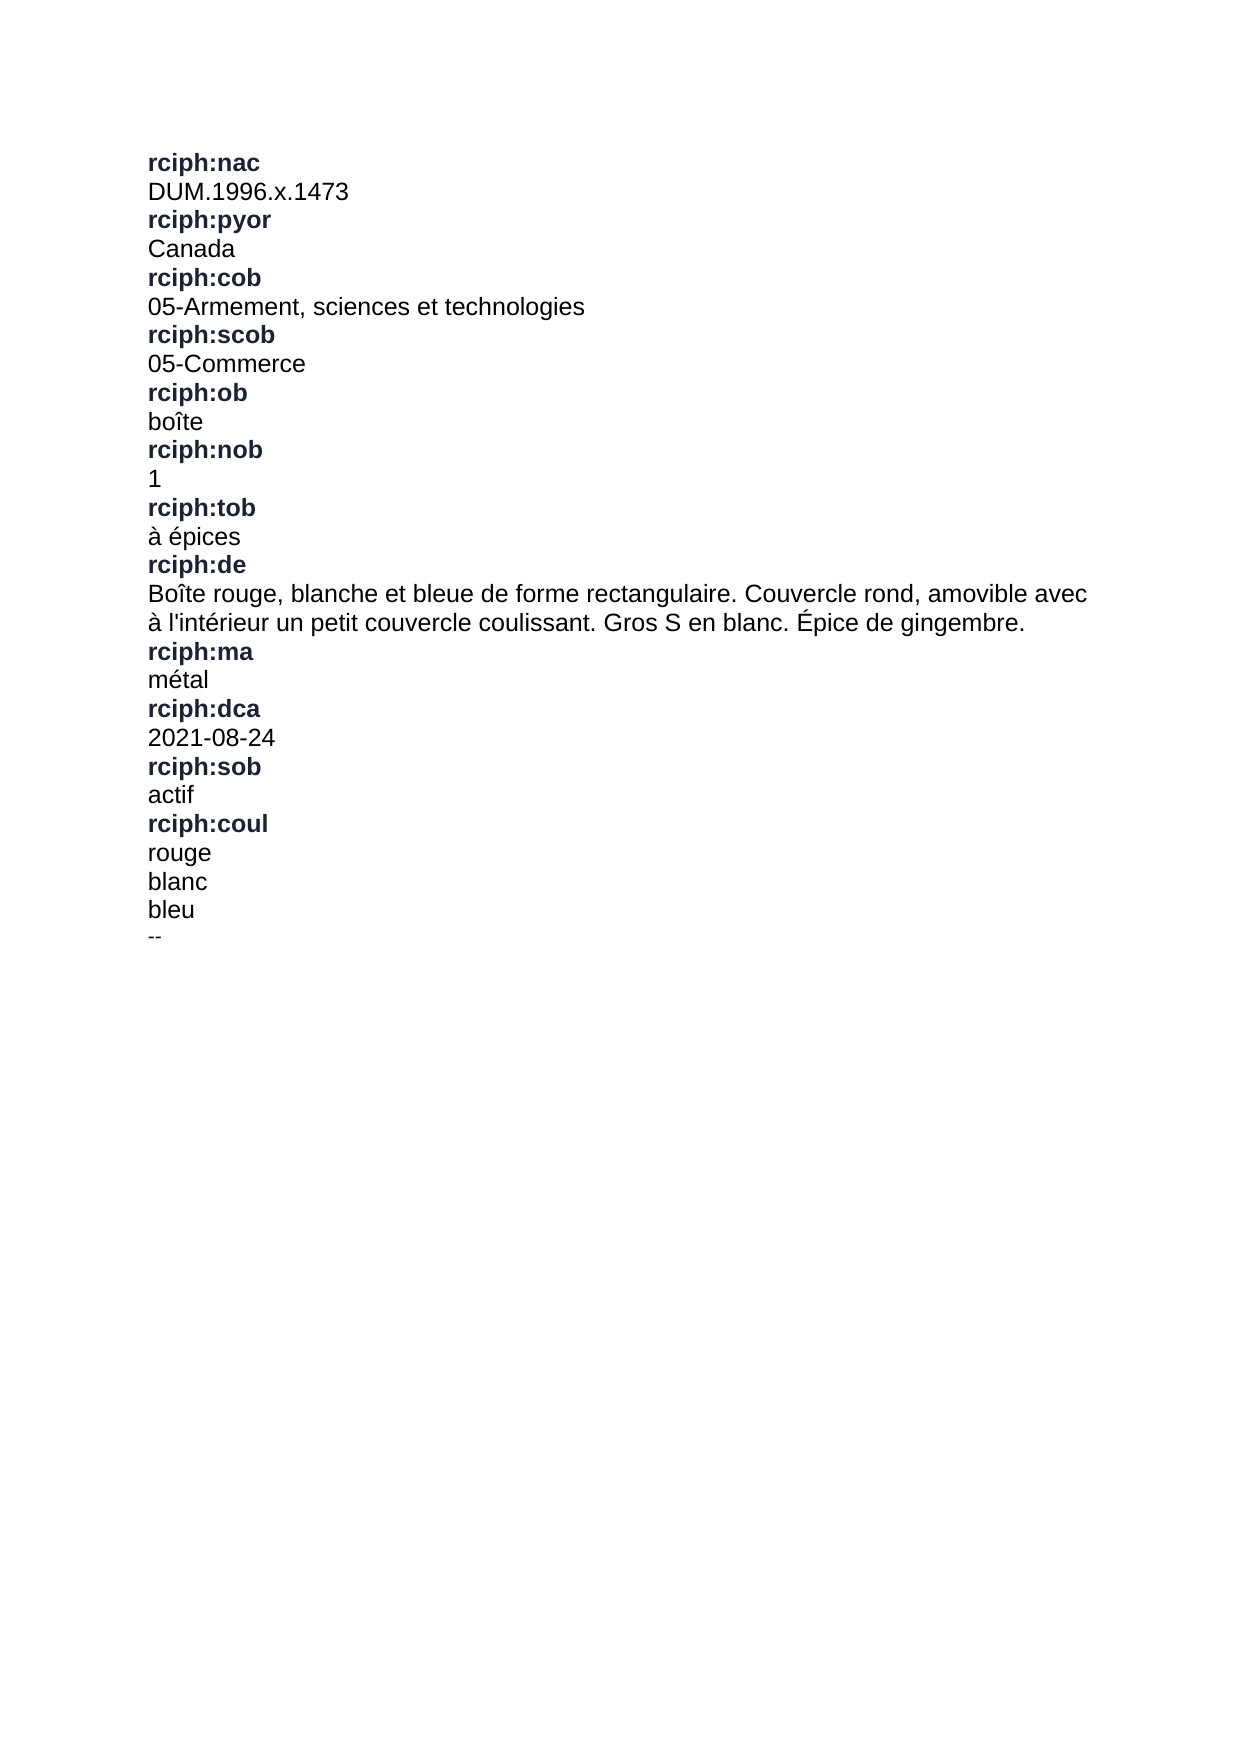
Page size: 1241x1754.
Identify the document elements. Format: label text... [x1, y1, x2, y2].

text blanc [148, 866, 1092, 895]
text -- [148, 924, 1092, 948]
text rciph:de [148, 550, 1092, 579]
text rciph:tob [148, 493, 1092, 521]
text 2021-08-24 [148, 723, 1092, 751]
text rciph:ob [148, 378, 1092, 406]
text métal [148, 665, 1092, 694]
text rciph:dca [148, 694, 1092, 723]
text rciph:nac [148, 148, 1092, 176]
text 05-Commerce [148, 349, 1092, 378]
text Canada [148, 234, 1092, 263]
text rciph:nob [148, 435, 1092, 464]
text Boîte rouge, blanche et bleue de forme rectangulaire. Couvercle rond, amovible avec à l'intérieur un petit couvercle coulissant. Gros S en blanc. Épice de gingembre. [148, 579, 1092, 636]
text DUM.1996.x.1473 [148, 176, 1092, 205]
text rciph:coul [148, 809, 1092, 838]
text rouge [148, 838, 1092, 866]
text 05-Armement, sciences et technologies [148, 291, 1092, 320]
text rciph:ma [148, 636, 1092, 665]
text rciph:scob [148, 320, 1092, 349]
text boîte [148, 406, 1092, 435]
text bleu [148, 895, 1092, 924]
text 1 [148, 464, 1092, 493]
text rciph:cob [148, 263, 1092, 291]
text à épices [148, 521, 1092, 550]
text rciph:sob [148, 751, 1092, 780]
text actif [148, 780, 1092, 809]
text rciph:pyor [148, 205, 1092, 234]
